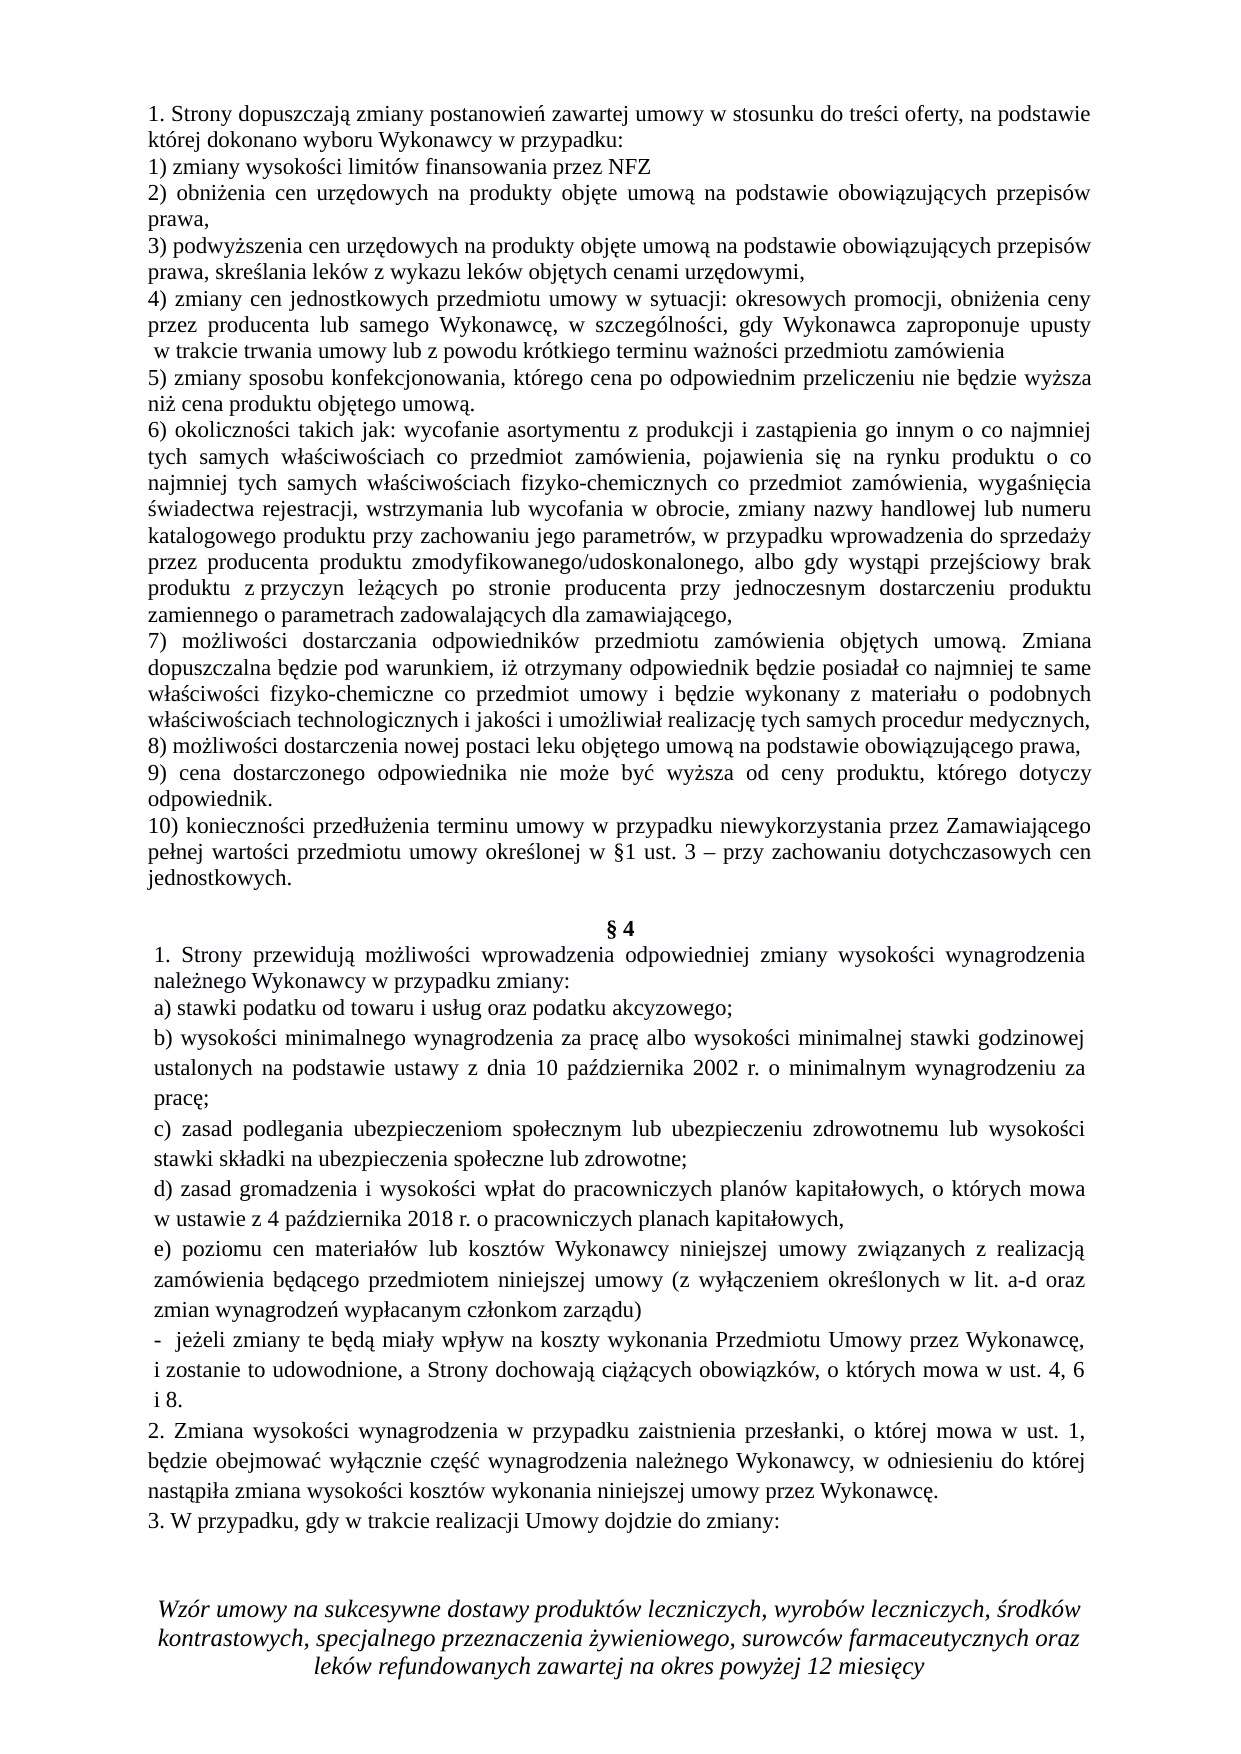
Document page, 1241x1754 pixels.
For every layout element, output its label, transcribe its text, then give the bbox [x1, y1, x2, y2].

text 6) okoliczności takich jak: wycofanie asortymentu z produkcji i zastąpienia go innym o co najmniej tych samych właściwościach co przedmiot zamówienia, pojawienia się na rynku produktu o co najmniej tych samych właściwościach fizyko-chemicznych co przedmiot zamówienia, wygaśnięcia świadectwa rejestracji, wstrzymania lub wycofania w obrocie, zmiany nazwy handlowej lub numeru katalogowego produktu przy zachowaniu jego parametrów, w przypadku wprowadzenia do sprzedaży przez producenta produktu zmodyfikowanego/udoskonalonego, albo gdy wystąpi przejściowy brak produktu z przyczyn leżących po stronie producenta przy jednoczesnym dostarczeniu produktu zamiennego o parametrach zadowalających dla zamawiającego, [148, 416, 1093, 627]
text 8) możliwości dostarczenia nowej postaci leku objętego umową na podstawie obowiązującego prawa, [148, 733, 1093, 759]
text - jeżeli zmiany te będą miały wpływ na koszty wykonania Przedmiotu Umowy przez Wykonawcę, i zostanie to udowodnione, a Strony dochowają ciążących obowiązków, o których mowa w ust. 4, 6 i 8. [153, 1326, 1087, 1413]
text 1. Strony dopuszczają zmiany postanowień zawartej umowy w stosunku do treści oferty, na podstawie której dokonano wyboru Wykonawcy w przypadku: [148, 100, 1093, 153]
text 1. Strony przewidują możliwości wprowadzenia odpowiedniej zmiany wysokości wynagrodzenia należnego Wykonawcy w przypadku zmiany: [153, 941, 1087, 994]
text a) stawki podatku od towaru i usług oraz podatku akcyzowego; [153, 994, 1087, 1020]
text 7) możliwości dostarczania odpowiedników przedmiotu zamówienia objętych umową. Zmiana dopuszczalna będzie pod warunkiem, iż otrzymany odpowiednik będzie posiadał co najmniej te same właściwości fizyko-chemiczne co przedmiot umowy i będzie wykonany z materiału o podobnych właściwościach technologicznych i jakości i umożliwiał realizację tych samych procedur medycznych, [148, 627, 1093, 733]
text 2) obniżenia cen urzędowych na produkty objęte umową na podstawie obowiązujących przepisów prawa, [148, 179, 1093, 232]
text c) zasad podlegania ubezpieczeniom społecznym lub ubezpieczeniu zdrowotnemu lub wysokości stawki składki na ubezpieczenia społeczne lub zdrowotne; [153, 1115, 1087, 1171]
text § 4 [148, 915, 1093, 941]
text 10) konieczności przedłużenia terminu umowy w przypadku niewykorzystania przez Zamawiającego pełnej wartości przedmiotu umowy określonej w §1 ust. 3 – przy zachowaniu dotychczasowych cen jednostkowych. [148, 812, 1093, 891]
text 4) zmiany cen jednostkowych przedmiotu umowy w sytuacji: okresowych promocji, obniżenia ceny przez producenta lub samego Wykonawcę, w szczególności, gdy Wykonawca zaproponuje upusty w trakcie trwania umowy lub z powodu krótkiego terminu ważności przedmiotu zamówienia [148, 284, 1093, 364]
text 1) zmiany wysokości limitów finansowania przez NFZ [148, 153, 1093, 179]
text b) wysokości minimalnego wynagrodzenia za pracę albo wysokości minimalnej stawki godzinowej ustalonych na podstawie ustawy z dnia 10 października 2002 r. o minimalnym wynagrodzeniu za pracę; [153, 1024, 1087, 1111]
text 3) podwyższenia cen urzędowych na produkty objęte umową na podstawie obowiązujących przepisów prawa, skreślania leków z wykazu leków objętych cenami urzędowymi, [148, 232, 1093, 284]
text 3. W przypadku, gdy w trakcie realizacji Umowy dojdzie do zmiany: [148, 1507, 1087, 1534]
text 5) zmiany sposobu konfekcjonowania, którego cena po odpowiednim przeliczeniu nie będzie wyższa niż cena produktu objętego umową. [148, 364, 1093, 416]
text 9) cena dostarczonego odpowiednika nie może być wyższa od ceny produktu, którego dotyczy odpowiednik. [148, 759, 1093, 812]
text 2. Zmiana wysokości wynagrodzenia w przypadku zaistnienia przesłanki, o której mowa w ust. 1, będzie obejmować wyłącznie część wynagrodzenia należnego Wykonawcy, w odniesieniu do której nastąpiła zmiana wysokości kosztów wykonania niniejszej umowy przez Wykonawcę. [148, 1417, 1087, 1503]
text e) poziomu cen materiałów lub kosztów Wykonawcy niniejszej umowy związanych z realizacją zamówienia będącego przedmiotem niniejszej umowy (z wyłączeniem określonych w lit. a-d oraz zmian wynagrodzeń wypłacanym członkom zarządu) [153, 1236, 1087, 1322]
text d) zasad gromadzenia i wysokości wpłat do pracowniczych planów kapitałowych, o których mowa w ustawie z 4 października 2018 r. o pracowniczych planach kapitałowych, [153, 1175, 1087, 1232]
